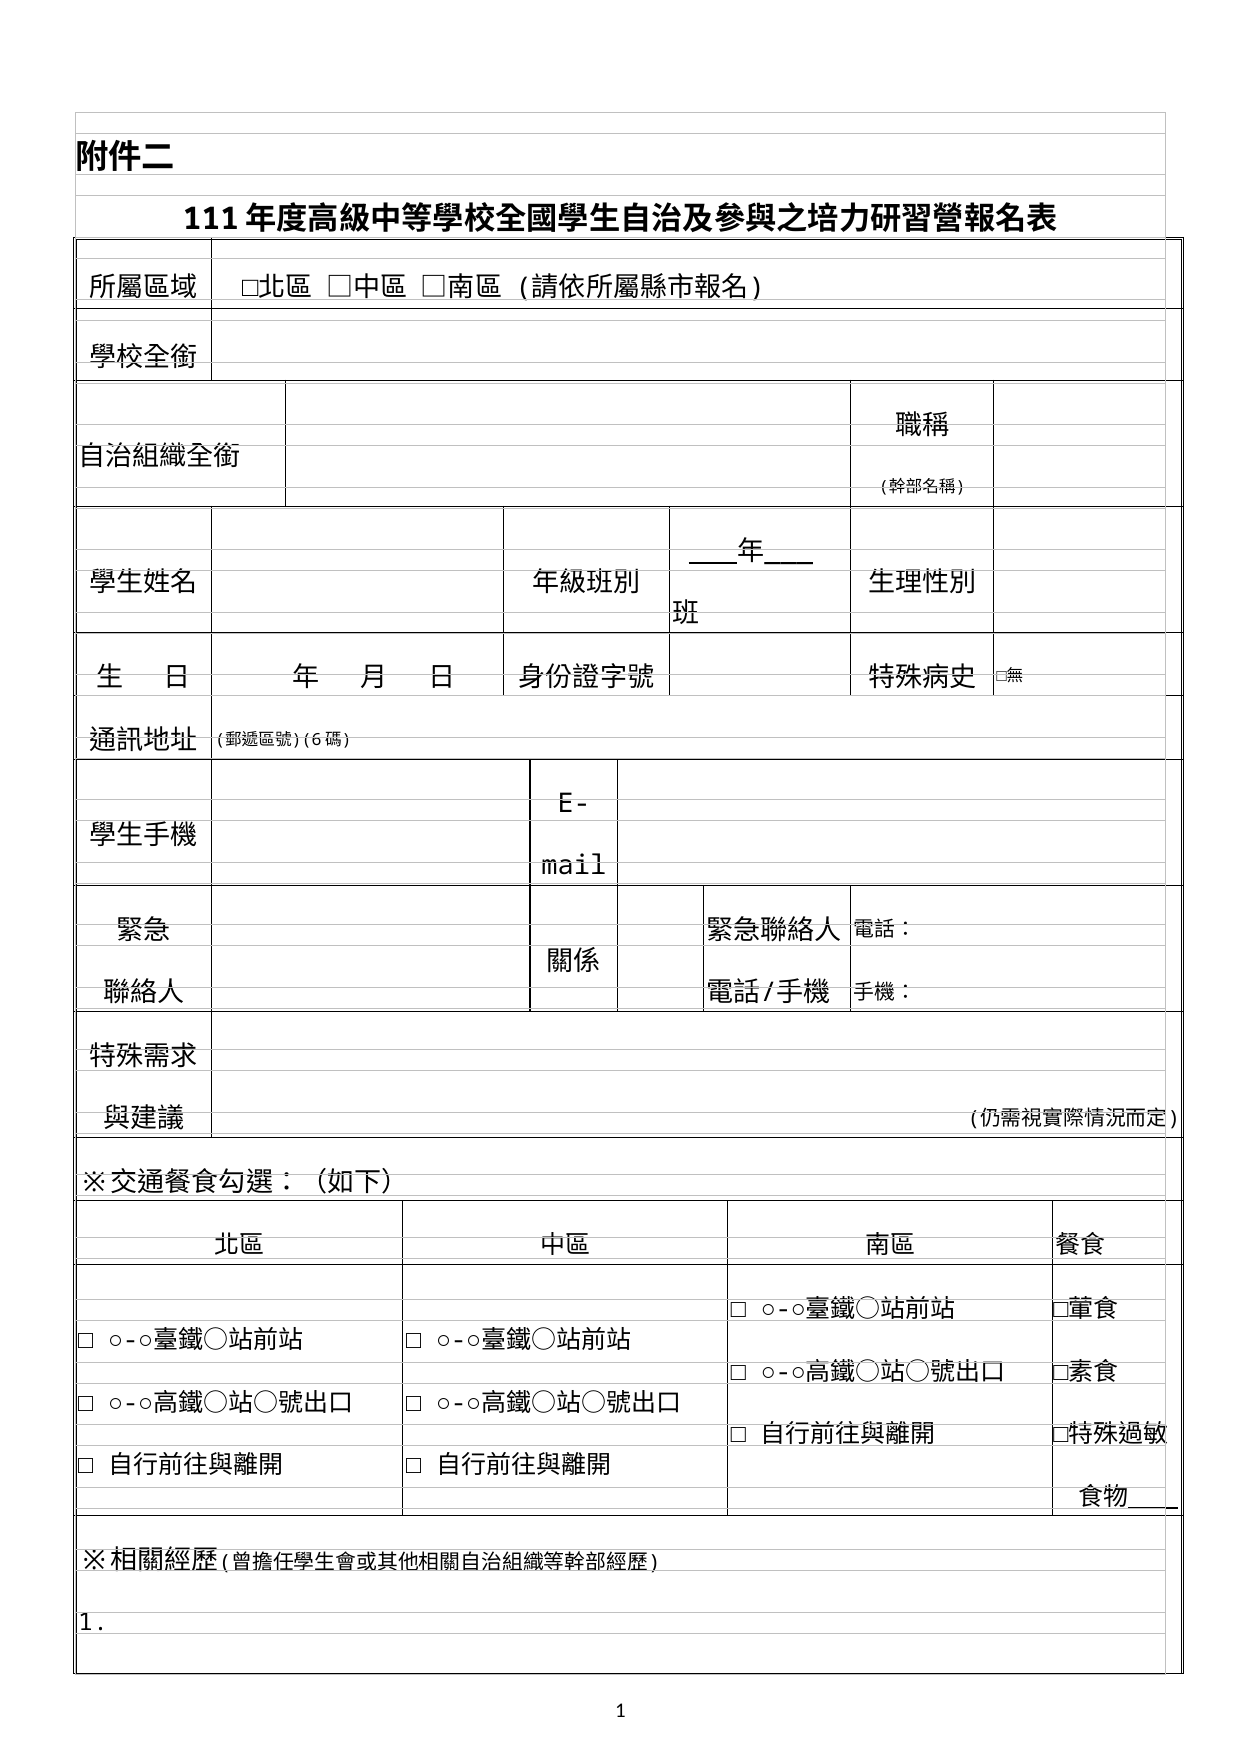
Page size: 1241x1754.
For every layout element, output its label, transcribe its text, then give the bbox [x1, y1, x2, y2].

table_cell (仍需視實際情況而定) [212, 1050, 1165, 1070]
table_cell ※相關經歷(曾擔任學生會或其他相關自治組織等幹部經歷) 1. 2. 3. [1166, 1516, 1181, 1673]
table_cell [403, 1201, 727, 1237]
table_cell [77, 1425, 402, 1445]
table_cell [1166, 507, 1181, 632]
text [76, 113, 1165, 133]
table_cell [77, 1509, 402, 1515]
table_cell 緊急 聯絡人 [77, 925, 211, 945]
table_cell [403, 1363, 727, 1383]
table_cell □無 [997, 675, 1005, 680]
table_cell 特殊需求與建議 [77, 1113, 211, 1133]
table_cell 年 月 日 [212, 675, 503, 695]
table_cell 關係 [531, 946, 617, 987]
table_cell 緊急聯絡人 電話/手機 [704, 886, 850, 924]
table_cell [670, 634, 850, 674]
table_cell 特殊病史 [851, 675, 993, 695]
table_cell 餐食 [1053, 1238, 1165, 1258]
table_cell □葷食 □素食 □特殊過敏食物 [1053, 1300, 1165, 1320]
table_cell [504, 613, 669, 632]
table_cell (郵遞區號)(6碼) [1166, 696, 1181, 759]
table_cell 生 日 [77, 675, 211, 695]
table_cell [212, 309, 1165, 320]
table_cell [531, 988, 617, 1008]
table_cell [77, 384, 285, 424]
table_cell (仍需視實際情況而定) [212, 1113, 1165, 1133]
table_cell □ 自行前往與離開 [728, 1425, 1052, 1445]
table_cell ※相關經歷(曾擔任學生會或其他相關自治組織等幹部經歷) 1. 2. 3. [77, 1613, 1165, 1633]
table_cell ※相關經歷(曾擔任學生會或其他相關自治組織等幹部經歷) 1. 2. 3. [77, 1550, 116, 1570]
table_cell [77, 1265, 402, 1299]
table_cell E-mail [531, 863, 617, 883]
table_cell 職稱 (幹部名稱) [851, 384, 993, 424]
table_cell E-mail [531, 800, 617, 820]
table_cell (仍需視實際情況而定) [212, 1071, 1165, 1112]
table_cell 緊急聯絡人 電話/手機 [704, 946, 850, 987]
table_cell 職稱 (幹部名稱) [851, 488, 993, 506]
table_header [77, 240, 211, 258]
table_cell (仍需視實際情況而定) [212, 1012, 1165, 1049]
table_cell 生理性別 [851, 571, 993, 612]
table_cell [403, 1509, 727, 1515]
table_cell [728, 1446, 1052, 1487]
table_cell [531, 886, 617, 924]
table_cell [618, 988, 703, 1008]
table_cell [212, 925, 529, 945]
table_cell 緊急 聯絡人 [77, 886, 211, 924]
table_cell [851, 509, 993, 549]
table_cell [994, 613, 1165, 632]
table_cell [77, 613, 211, 632]
table_cell [286, 425, 850, 445]
table_cell [994, 384, 1165, 424]
table_cell [212, 363, 1165, 379]
table_cell [728, 1509, 1052, 1515]
table_cell [618, 925, 703, 945]
table_cell 南區 [728, 1238, 1052, 1258]
table_cell 身份證字號 [504, 675, 669, 695]
table_cell [77, 1363, 402, 1383]
table_cell [403, 1265, 727, 1299]
table_cell [994, 488, 1165, 506]
table_cell □ ○-○臺鐵○站前站 [77, 1321, 402, 1362]
table_header □北區 □中區 □南區 (請依所屬縣市報名) [212, 259, 1165, 299]
table_cell □ ○-○高鐵○站○號出口 [403, 1384, 727, 1424]
table_cell [77, 550, 211, 570]
table_cell [77, 1488, 402, 1508]
table_cell [1166, 760, 1181, 885]
table_header [212, 300, 1165, 308]
table_cell 職稱 (幹部名稱) [851, 446, 993, 487]
table_cell 通訊地址 [77, 696, 211, 737]
table_cell [994, 550, 1165, 570]
table_cell 特殊病史 [851, 634, 993, 674]
table_cell [1166, 1138, 1181, 1200]
table_cell □葷食 □素食 □特殊過敏食物 [1053, 1509, 1165, 1515]
table_cell 電話： 手機： [851, 925, 1165, 945]
table_cell □無 [994, 675, 1165, 695]
table_cell [1166, 1201, 1181, 1264]
table_cell □葷食 □素食 □特殊過敏食物 [1053, 1384, 1165, 1424]
table_cell [403, 1425, 727, 1445]
table_cell □葷食 □素食 □特殊過敏食物 [1053, 1265, 1165, 1299]
table_cell 北區 [77, 1238, 402, 1258]
table_cell [77, 509, 211, 549]
table_cell [77, 1259, 402, 1264]
table_cell [403, 1488, 727, 1508]
table_cell [728, 1201, 1052, 1237]
table_cell 身份證字號 [504, 634, 669, 674]
table_cell 通訊地址 [77, 738, 211, 758]
table_cell [728, 1488, 1052, 1508]
table_cell 緊急 聯絡人 [77, 988, 211, 1008]
table_cell [286, 384, 850, 424]
table_cell 電話： 手機： [851, 886, 1165, 924]
table_cell [77, 760, 211, 799]
table_cell □葷食 □素食 □特殊過敏食物 [1053, 1488, 1165, 1508]
table_cell [77, 1196, 1165, 1200]
table_cell [728, 1259, 1052, 1264]
table_cell [1053, 1259, 1165, 1264]
table_cell [618, 800, 1165, 820]
table_cell [77, 1138, 1165, 1174]
table_cell [212, 571, 503, 612]
table_cell [77, 800, 211, 820]
table_cell 中區 [403, 1238, 727, 1258]
table_cell 電話： 手機： [1166, 886, 1181, 1011]
table_cell [212, 613, 503, 632]
table_cell [851, 550, 993, 570]
table_cell [212, 886, 529, 924]
table_cell □ 自行前往與離開 [77, 1446, 402, 1487]
table_cell 電話： 手機： [851, 946, 1165, 987]
table_cell [212, 821, 529, 862]
table_header [77, 300, 211, 308]
table_cell [994, 509, 1165, 549]
table_cell 特殊需求與建議 [77, 1071, 211, 1112]
table_cell [212, 988, 529, 1008]
table_cell □ 自行前往與離開 [403, 1446, 727, 1487]
table_cell □葷食 □素食 □特殊過敏食物 [1053, 1363, 1165, 1383]
table_cell 生 日 [170, 667, 183, 674]
table_cell □葷食 □素食 □特殊過敏食物 [1053, 1446, 1165, 1487]
table_cell 學校全銜 [77, 309, 211, 320]
table_cell [728, 1384, 1052, 1424]
text 附件二 [76, 134, 1165, 174]
table_cell [212, 800, 529, 820]
table_cell [618, 946, 703, 987]
table_cell [77, 425, 285, 445]
table_cell [212, 321, 1165, 362]
table_cell 學生手機 [77, 821, 211, 862]
table_cell [212, 550, 503, 570]
table_cell □無 [1166, 633, 1181, 695]
table_cell 年級班別 [504, 571, 669, 612]
table_cell [504, 550, 669, 570]
table_cell (郵遞區號)(6碼) [212, 738, 1165, 758]
table_cell 特殊需求與建議 [77, 1012, 211, 1049]
table_cell [1053, 1201, 1165, 1237]
table_cell [403, 1259, 727, 1264]
table_cell 年 月 日 [212, 634, 503, 674]
table_cell ※相關經歷(曾擔任學生會或其他相關自治組織等幹部經歷) 1. 2. 3. [77, 1516, 1165, 1549]
table_cell 年___ 班 [670, 571, 850, 612]
table_cell [994, 446, 1165, 487]
table_cell [212, 946, 529, 987]
table_cell □葷食 □素食 □特殊過敏食物 [1053, 1321, 1165, 1362]
table_cell [77, 1201, 402, 1237]
table_cell 電話： 手機： [851, 988, 1165, 1008]
table_cell [286, 446, 850, 487]
text 111年度高級中等學校全國學生自治及參與之培力研習營報名表 [76, 196, 1165, 237]
text [76, 175, 1165, 195]
table_cell □葷食 □素食 □特殊過敏食物 [1053, 1425, 1165, 1445]
table_cell [618, 886, 703, 924]
table_cell 生 日 [77, 634, 211, 674]
table_cell [403, 1300, 727, 1320]
table_cell [728, 1321, 1052, 1362]
table_cell [212, 760, 529, 799]
table_cell □ ○-○臺鐵○站前站 [728, 1300, 1052, 1320]
table_cell [618, 760, 1165, 799]
table_cell [531, 925, 617, 945]
table_cell 生 日 [170, 676, 183, 684]
table_cell [77, 863, 211, 883]
table_cell 特殊需求與建議 [77, 1050, 211, 1070]
table_cell [618, 821, 1165, 862]
table_cell □無 [994, 634, 1165, 674]
table_cell 學校全銜 [77, 363, 211, 379]
table_cell E-mail [531, 760, 617, 799]
table_cell 年 月 日 [435, 676, 448, 684]
table_cell [77, 488, 285, 506]
table_cell 年___ 班 [670, 613, 850, 632]
table_cell [1166, 381, 1181, 506]
table_cell [728, 1265, 1052, 1299]
table_cell ※相關經歷(曾擔任學生會或其他相關自治組織等幹部經歷) 1. 2. 3. [207, 1550, 1165, 1570]
table_cell 年___ 班 [670, 509, 850, 549]
table_cell [212, 863, 529, 883]
table_cell [212, 509, 503, 549]
table_cell ※相關經歷(曾擔任學生會或其他相關自治組織等幹部經歷) 1. 2. 3. [77, 1571, 1165, 1612]
table_header [212, 240, 1165, 258]
table_cell 自治組織全銜 [77, 446, 285, 487]
table_cell [77, 1300, 402, 1320]
table_cell [1166, 309, 1181, 379]
table_header 所屬區域 [77, 259, 211, 299]
table_cell 年___ 班 [670, 550, 850, 570]
table_cell 職稱 (幹部名稱) [851, 425, 993, 445]
table_cell [618, 863, 1165, 883]
table_cell □ ○-○高鐵○站○號出口 [77, 1384, 402, 1424]
table_cell 緊急 聯絡人 [77, 946, 211, 987]
table_cell 學生姓名 [77, 571, 211, 612]
table_cell (郵遞區號)(6碼) [212, 696, 1165, 737]
table_cell □ ○-○高鐵○站○號出口 [728, 1363, 1052, 1383]
table_cell 緊急聯絡人 電話/手機 [704, 988, 850, 1008]
table_cell □ ○-○臺鐵○站前站 [403, 1321, 727, 1362]
table_cell [286, 488, 850, 506]
table_cell □葷食 □素食 □特殊過敏食物 [1166, 1265, 1181, 1515]
table_cell [670, 675, 850, 695]
table_header [1166, 240, 1181, 308]
table_cell ※相關經歷(曾擔任學生會或其他相關自治組織等幹部經歷) 1. 2. 3. [77, 1634, 1165, 1673]
table_cell ※交通餐食勾選：（如下） [77, 1175, 1165, 1195]
table_cell 學校全銜 [77, 321, 211, 362]
table_cell E-mail [531, 821, 617, 862]
table_cell [994, 571, 1165, 612]
table_cell [504, 509, 669, 549]
table_cell 緊急聯絡人 電話/手機 [704, 925, 850, 945]
table_cell [851, 613, 993, 632]
table_cell [994, 425, 1165, 445]
table_cell (仍需視實際情況而定) [1166, 1012, 1181, 1137]
